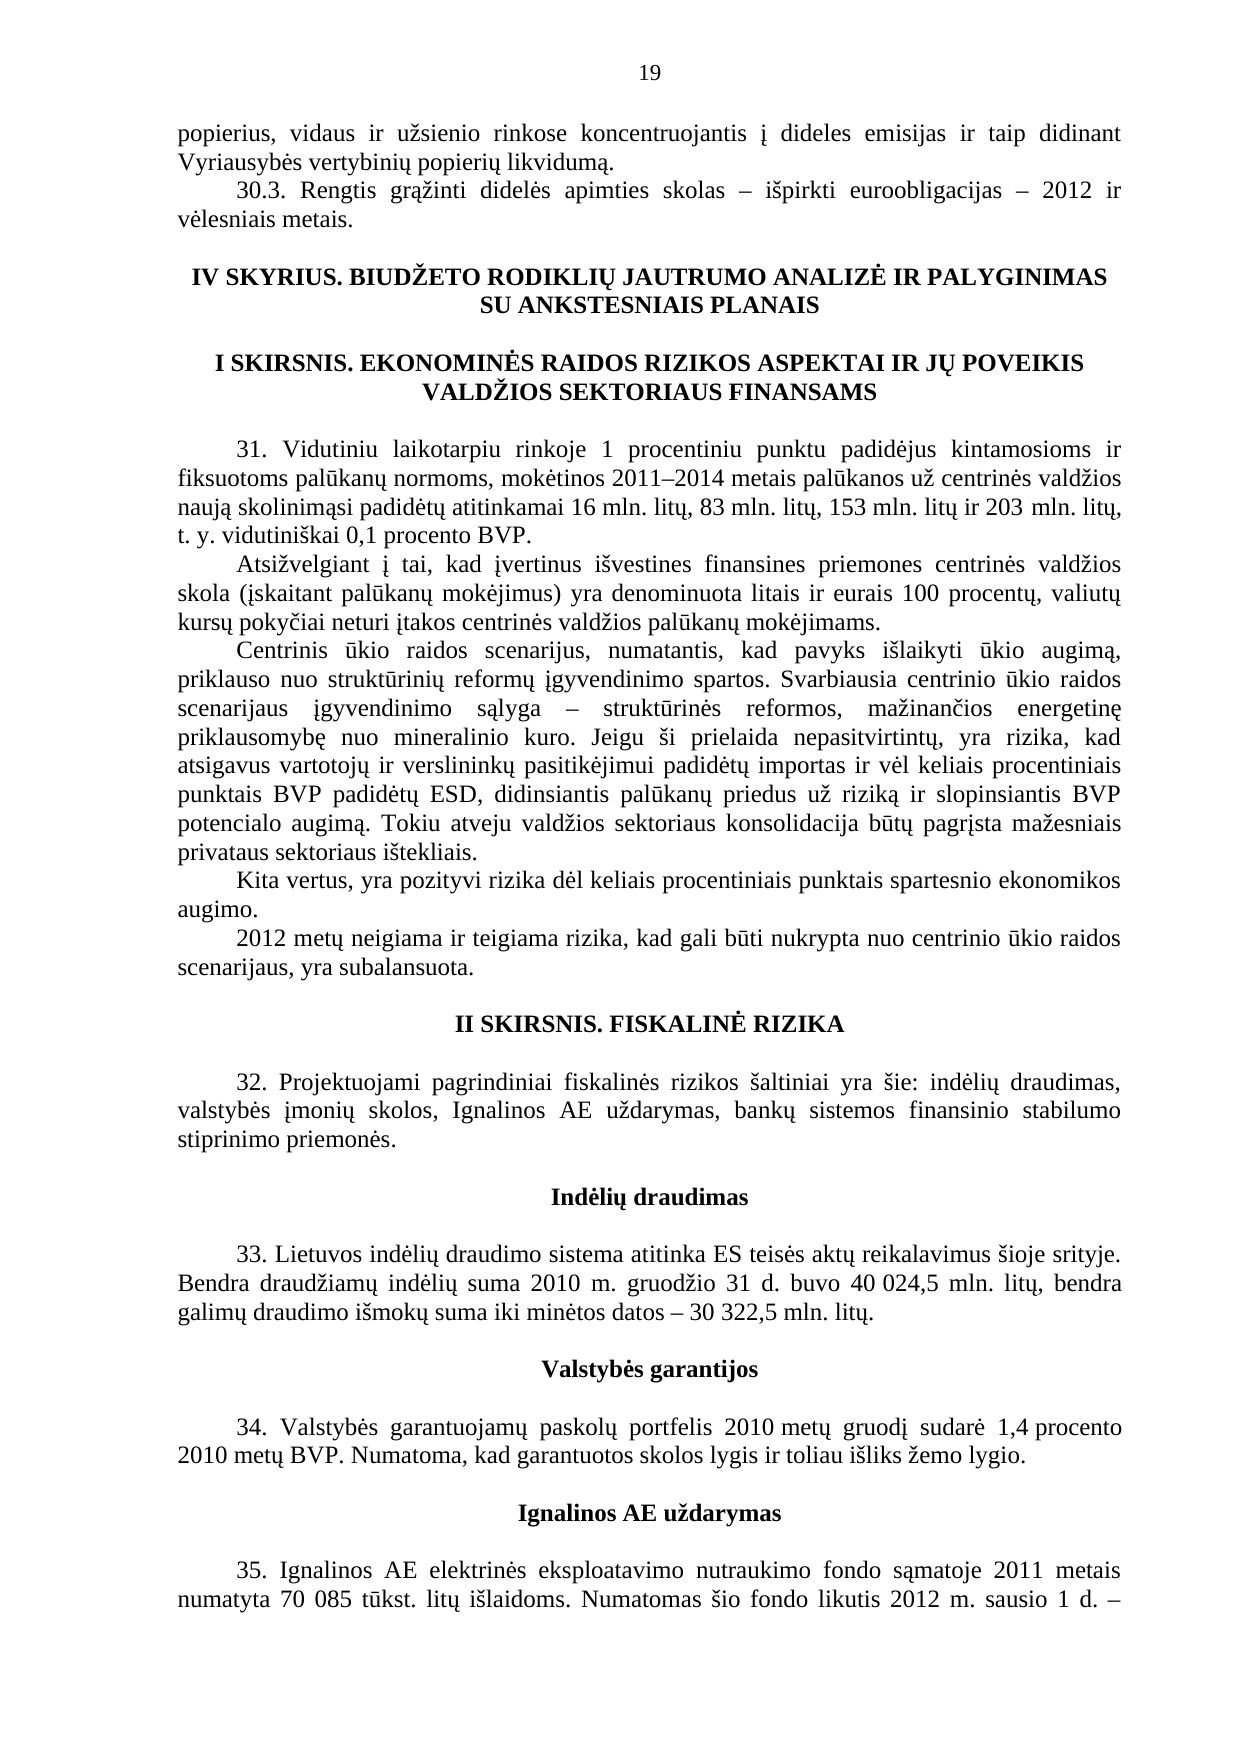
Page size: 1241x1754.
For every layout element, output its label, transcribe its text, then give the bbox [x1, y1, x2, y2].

text Centrinis ūkio raidos scenarijus, numatantis, kad pavyks išlaikyti ūkio augimą, priklauso nuo struktūrinių reformų įgyvendinimo spartos. Svarbiausia centrinio ūkio raidos scenarijaus įgyvendinimo sąlyga – struktūrinės reformos, mažinančios energetinę priklausomybę nuo mineralinio kuro. Jeigu ši prielaida nepasitvirtintų, yra rizika, kad atsigavus vartotojų ir verslininkų pasitikėjimui padidėtų importas ir vėl keliais procentiniais punktais BVP padidėtų ESD, didinsiantis palūkanų priedus už riziką ir slopinsiantis BVP potencialo augimą. Tokiu atveju valdžios sektoriaus konsolidacija būtų pagrįsta mažesniais privataus sektoriaus ištekliais. [177, 636, 1122, 866]
text 2012 metų neigiama ir teigiama rizika, kad gali būti nukrypta nuo centrinio ūkio raidos scenarijaus, yra subalansuota. [177, 923, 1122, 981]
text Indėlių draudimas [177, 1182, 1122, 1211]
text 34. Valstybės garantuojamų paskolų portfelis 2010 metų gruodį sudarė 1,4 procento 2010 metų BVP. Numatoma, kad garantuotos skolos lygis ir toliau išliks žemo lygio. [177, 1412, 1122, 1469]
text II SKIRSNIS. FISKALINĖ RIZIKA [177, 1009, 1122, 1038]
text 31. Vidutiniu laikotarpiu rinkoje 1 procentiniu punktu padidėjus kintamosioms ir fiksuotoms palūkanų normoms, mokėtinos 2011–2014 metais palūkanos už centrinės valdžios naują skolinimąsi padidėtų atitinkamai 16 mln. litų, 83 mln. litų, 153 mln. litų ir 203 mln. litų, t. y. vidutiniškai 0,1 procento BVP. [177, 434, 1122, 549]
text 30.3. Rengtis grąžinti didelės apimties skolas – išpirkti euroobligacijas – 2012 ir vėlesniais metais. [177, 176, 1122, 233]
text 35. Ignalinos AE elektrinės eksploatavimo nutraukimo fondo sąmatoje 2011 metais numatyta 70 085 tūkst. litų išlaidoms. Numatomas šio fondo likutis 2012 m. sausio 1 d. – [177, 1556, 1122, 1613]
text IV SKYRIUS. BIUDŽETO RODIKLIŲ Jautrumo analizė ir palyginimas su ankstesniais planais [177, 262, 1122, 319]
text Valstybės garantijos [177, 1354, 1122, 1383]
text 33. Lietuvos indėlių draudimo sistema atitinka ES teisės aktų reikalavimus šioje srityje. Bendra draudžiamų indėlių suma 2010 m. gruodžio 31 d. buvo 40 024,5 mln. litų, bendra galimų draudimo išmokų suma iki minėtos datos – 30 322,5 mln. litų. [177, 1239, 1122, 1326]
text Ignalinos AE uždarymas [177, 1498, 1122, 1527]
text popierius, vidaus ir užsienio rinkose koncentruojantis į dideles emisijas ir taip didinant Vyriausybės vertybinių popierių likvidumą. [177, 118, 1122, 176]
text Atsižvelgiant į tai, kad įvertinus išvestines finansines priemones centrinės valdžios skola (įskaitant palūkanų mokėjimus) yra denominuota litais ir eurais 100 procentų, valiutų kursų pokyčiai neturi įtakos centrinės valdžios palūkanų mokėjimams. [177, 549, 1122, 636]
text I SKIRSNIS. EKONOMINĖS RAIDOS RIZIKOS ASPEKTAI IR JŲ POVEIKIS VALDŽIOS SEKTORIAUS FINANSAMS [177, 348, 1122, 406]
text Kita vertus, yra pozityvi rizika dėl keliais procentiniais punktais spartesnio ekonomikos augimo. [177, 866, 1122, 923]
text 32. Projektuojami pagrindiniai fiskalinės rizikos šaltiniai yra šie: indėlių draudimas, valstybės įmonių skolos, Ignalinos AE uždarymas, bankų sistemos finansinio stabilumo stiprinimo priemonės. [177, 1067, 1122, 1153]
